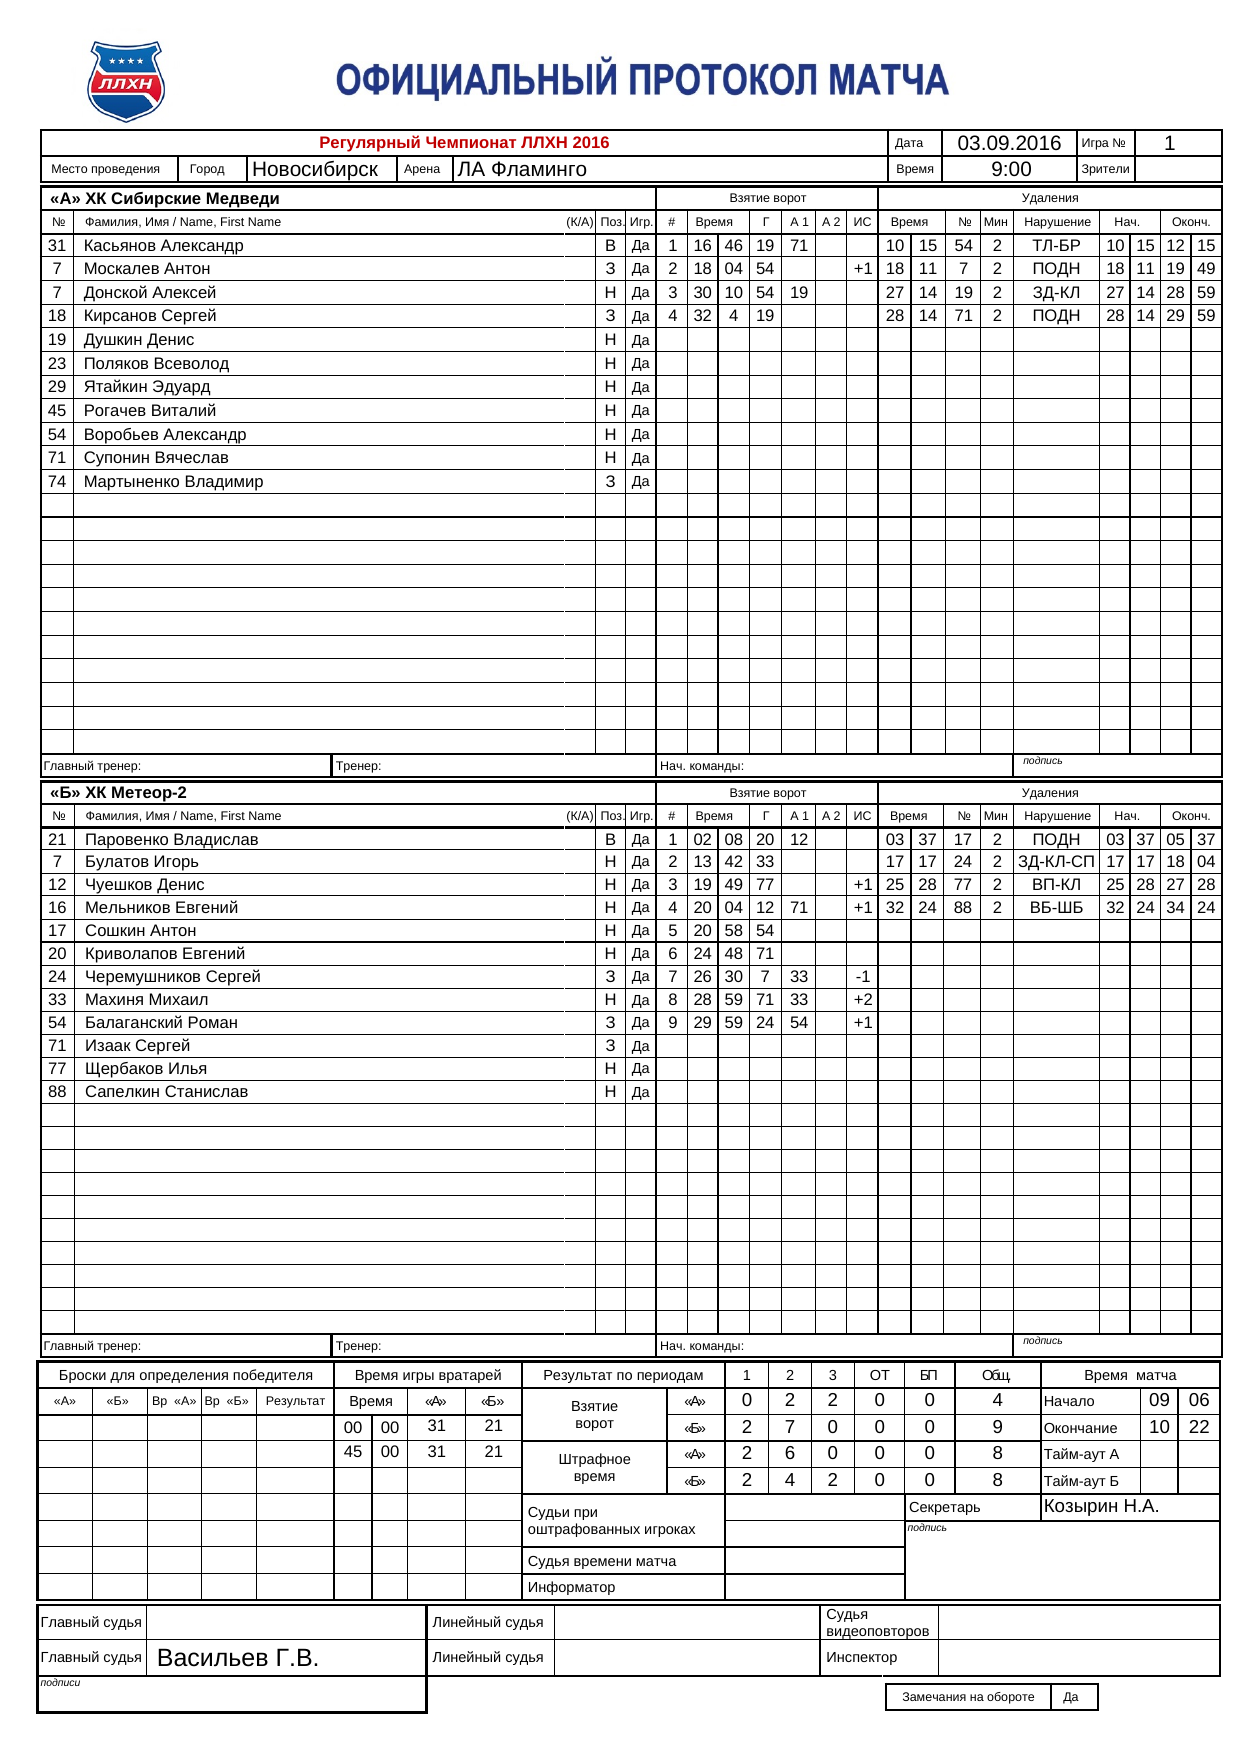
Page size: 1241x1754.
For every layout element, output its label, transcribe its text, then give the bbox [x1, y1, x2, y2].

table_cell [565, 1058, 595, 1079]
table_cell [657, 1058, 687, 1079]
table_cell [782, 943, 815, 964]
table_cell 77 [944, 874, 980, 895]
table_cell [626, 636, 655, 658]
table_cell [912, 659, 945, 682]
table_cell 33 [782, 966, 815, 987]
table_cell Н [596, 376, 625, 398]
table_cell 59 [1192, 305, 1221, 327]
table_cell [944, 1242, 980, 1264]
table_cell [42, 1219, 74, 1241]
table_cell [74, 730, 564, 753]
table_cell [565, 659, 595, 682]
table_cell [1192, 966, 1221, 987]
table_cell 0 [812, 1442, 854, 1467]
table_cell 54 [750, 920, 781, 941]
table_cell 19 [946, 281, 980, 303]
table_cell 6 [769, 1442, 811, 1467]
table_cell [1100, 1311, 1129, 1333]
table_cell 08 [719, 829, 749, 849]
table_header Общ. [956, 1363, 1040, 1387]
table_cell [688, 494, 717, 516]
table_cell [1192, 328, 1221, 351]
table_cell [912, 423, 945, 445]
table_cell 32 [879, 896, 910, 918]
table_cell [847, 730, 877, 753]
table_cell [1131, 943, 1160, 964]
table_cell [879, 1035, 910, 1057]
table_cell [1014, 707, 1099, 729]
table_cell [816, 1196, 846, 1218]
table_cell [944, 966, 980, 987]
table_cell [42, 1288, 74, 1310]
table_cell [981, 989, 1013, 1011]
table_cell подпись [1014, 755, 1221, 776]
table_cell ПОДН [1014, 257, 1099, 280]
table_cell 3 [657, 281, 687, 303]
table_cell 28 [912, 874, 943, 895]
table_cell [816, 874, 846, 895]
table_cell [657, 1311, 687, 1333]
table_cell [912, 494, 945, 516]
table_cell [42, 683, 73, 706]
table_cell [879, 1081, 910, 1103]
table_cell № [42, 211, 73, 233]
table_cell [74, 541, 564, 564]
table_cell [688, 1081, 717, 1103]
table_cell [847, 446, 877, 469]
table_cell Оконч. [1161, 805, 1221, 826]
table_cell 33 [42, 989, 74, 1011]
table_cell [726, 1521, 904, 1546]
table_cell [335, 1494, 371, 1520]
table_cell Козырин Н.А. [1042, 1495, 1219, 1520]
table_cell [657, 659, 687, 682]
table_cell [75, 1127, 564, 1149]
table_cell [847, 518, 877, 540]
table_cell Новосибирск [248, 157, 396, 181]
table_cell [565, 920, 595, 941]
table_cell Да [626, 896, 655, 918]
table_header БП [905, 1363, 954, 1387]
table_cell [373, 1468, 407, 1493]
table_cell [750, 1196, 781, 1218]
table_cell 04 [1192, 850, 1221, 872]
table_cell Зрители [1078, 157, 1134, 181]
table_cell [750, 376, 781, 398]
table_cell [1192, 707, 1221, 729]
table_cell Начало [1042, 1389, 1140, 1413]
table_cell [981, 1058, 1013, 1079]
table_cell [75, 1219, 564, 1241]
table_cell А 2 [816, 211, 846, 233]
table_cell [1014, 470, 1099, 493]
table_cell [981, 1035, 1013, 1057]
table_cell [847, 470, 877, 493]
table_cell [1131, 920, 1160, 941]
table_cell 16 [42, 896, 74, 918]
table_cell [1192, 1150, 1221, 1172]
table_cell Да [626, 423, 655, 445]
table_cell [816, 1012, 846, 1033]
table_cell [719, 352, 749, 374]
table_cell [373, 1574, 407, 1599]
table_cell [782, 565, 815, 587]
table_cell 32 [688, 305, 717, 327]
table_cell [816, 966, 846, 987]
table_header Броски для определения победителя [39, 1363, 333, 1387]
table_cell [657, 588, 687, 611]
table_cell 21 [42, 829, 74, 849]
table_cell [847, 612, 877, 634]
table_cell 13 [688, 850, 717, 872]
table_cell [879, 1012, 910, 1033]
table_cell Мартыненко Владимир [74, 470, 564, 493]
table_cell 71 [782, 896, 815, 918]
table_cell [944, 1288, 980, 1310]
table_cell [1014, 612, 1099, 634]
table_cell ВП-КЛ [1014, 874, 1099, 895]
table_cell 21 [466, 1416, 521, 1440]
table_cell 14 [912, 305, 945, 327]
table_cell [626, 1173, 655, 1195]
table_cell [750, 707, 781, 729]
table_cell [782, 588, 815, 611]
table_cell [565, 305, 595, 327]
table_cell [1100, 565, 1129, 587]
table_cell [596, 1196, 625, 1218]
table_cell [1192, 1265, 1221, 1287]
table_cell 1 [657, 235, 687, 256]
table_cell 4 [657, 305, 687, 327]
table_cell [1131, 423, 1160, 445]
table_cell [565, 352, 595, 374]
table_cell [1131, 1058, 1160, 1079]
table_cell [750, 1219, 781, 1241]
table_cell 14 [912, 281, 945, 303]
table_cell [816, 683, 846, 706]
table_cell [1100, 423, 1129, 445]
table_cell [847, 376, 877, 398]
table_cell [719, 1242, 749, 1264]
table_cell [816, 989, 846, 1011]
table_cell 20 [688, 920, 717, 941]
table_cell 31 [408, 1416, 465, 1440]
table_cell [1131, 328, 1160, 351]
table_cell [688, 328, 717, 351]
table_cell [596, 659, 625, 682]
table_cell Да [626, 376, 655, 398]
table_cell [782, 730, 815, 753]
table_cell Н [596, 896, 625, 918]
table_cell 0 [905, 1442, 954, 1467]
table_cell [912, 966, 943, 987]
table_cell [596, 1265, 625, 1287]
table_cell 18 [688, 257, 717, 280]
table_cell [816, 850, 846, 872]
table_cell [626, 518, 655, 540]
table_cell [688, 1311, 717, 1333]
table_cell [981, 399, 1013, 422]
table_cell [74, 659, 564, 682]
table_cell [946, 707, 980, 729]
table_cell [847, 565, 877, 587]
table_cell +1 [847, 1012, 877, 1033]
table_cell [879, 328, 910, 351]
table_cell [946, 399, 980, 422]
table_cell Арена [398, 157, 452, 181]
table_cell [912, 989, 943, 1011]
table_cell 11 [1131, 257, 1160, 280]
table_cell [42, 518, 73, 540]
table_cell [1131, 376, 1160, 398]
table_cell [719, 1265, 749, 1287]
table_cell [944, 1150, 980, 1172]
table_cell [782, 1196, 815, 1218]
table_cell Рогачев Виталий [74, 399, 564, 422]
table_cell [847, 1150, 877, 1172]
table_cell [626, 659, 655, 682]
table_cell [42, 659, 73, 682]
table_cell [555, 1640, 819, 1675]
table_cell [847, 1288, 877, 1310]
table_cell [981, 1288, 1013, 1310]
table_cell [202, 1494, 256, 1520]
table_cell Да [626, 920, 655, 941]
table_cell Вр «Б» [202, 1389, 256, 1413]
table_cell [39, 1574, 92, 1599]
table_cell [1100, 707, 1129, 729]
table_cell [555, 1606, 819, 1639]
table_cell [946, 612, 980, 634]
table_cell 6 [657, 943, 687, 964]
table_cell Время [688, 211, 749, 233]
table_header «Б» ХК Метеор-2 [42, 783, 655, 803]
table_cell [657, 1127, 687, 1149]
table_cell [847, 1127, 877, 1149]
table_cell [981, 446, 1013, 469]
table_cell 24 [688, 943, 717, 964]
table_cell Да [626, 305, 655, 327]
table_cell [565, 989, 595, 1011]
table_cell [782, 541, 815, 564]
table_cell [657, 328, 687, 351]
table_cell Н [596, 1058, 625, 1079]
table_cell [1100, 1196, 1129, 1218]
table_cell [847, 1173, 877, 1195]
table_cell [912, 1081, 943, 1103]
table_cell [879, 376, 910, 398]
table_cell [335, 1521, 371, 1546]
table_header Удаления [879, 188, 1221, 209]
table_cell 46 [719, 235, 749, 256]
table_cell Н [596, 352, 625, 374]
table_cell [946, 494, 980, 516]
table_header 03.09.2016 [943, 131, 1076, 155]
table_cell [946, 541, 980, 564]
table_cell [1161, 1150, 1190, 1172]
table_cell [782, 399, 815, 422]
table_cell [847, 1219, 877, 1241]
table_cell [847, 636, 877, 658]
table_header «А» ХК Сибирские Медведи [42, 188, 655, 209]
table_cell ИС [847, 805, 877, 826]
table_cell [719, 1219, 749, 1241]
table_cell 06 [1179, 1389, 1219, 1413]
table_cell [1192, 588, 1221, 611]
table_cell Нарушение [1014, 211, 1099, 233]
table_cell [719, 446, 749, 469]
table_cell [1100, 1058, 1129, 1079]
table_cell 24 [912, 896, 943, 918]
table_cell [1100, 494, 1129, 516]
table_cell [39, 1547, 92, 1573]
table_cell [939, 1606, 1219, 1639]
table_cell [1014, 1012, 1099, 1033]
table_cell [596, 707, 625, 729]
table_cell [1014, 659, 1099, 682]
table_cell [782, 659, 815, 682]
table_cell [1161, 1173, 1190, 1195]
table_cell Н [596, 920, 625, 941]
table_cell [626, 707, 655, 729]
table_cell З [596, 1035, 625, 1057]
table_cell 54 [42, 423, 73, 445]
table_header Время игры вратарей [335, 1363, 521, 1387]
table_cell [1192, 1311, 1221, 1333]
table_cell [688, 1219, 717, 1241]
table_cell [596, 1150, 625, 1172]
table_cell [1161, 1311, 1190, 1333]
table_cell [1192, 683, 1221, 706]
table_cell (К/А) [565, 805, 595, 826]
table_cell [912, 518, 945, 540]
table_cell [565, 636, 595, 658]
table_cell 49 [1192, 257, 1221, 280]
table_cell [719, 1058, 749, 1079]
table_cell 29 [1161, 305, 1190, 327]
table_cell Да [626, 446, 655, 469]
table_cell [1192, 518, 1221, 540]
table_cell 0 [855, 1415, 904, 1440]
table_cell [74, 683, 564, 706]
table_cell Мин [981, 211, 1013, 233]
table_cell 28 [1161, 281, 1190, 303]
table_cell Главный судья [39, 1606, 146, 1639]
table_cell 59 [719, 989, 749, 1011]
table_cell [626, 1150, 655, 1172]
table_cell [688, 683, 717, 706]
table_cell [657, 707, 687, 729]
table_cell [93, 1441, 147, 1467]
table_cell [1100, 352, 1129, 374]
table_cell [981, 683, 1013, 706]
table_cell [466, 1547, 521, 1573]
table_cell [565, 707, 595, 729]
table_cell 1 [657, 829, 687, 849]
table_cell [565, 683, 595, 706]
table_cell [42, 1196, 74, 1218]
table_cell [1100, 1242, 1129, 1264]
table_cell [847, 305, 877, 327]
table_cell [1192, 612, 1221, 634]
table_cell [879, 943, 910, 964]
table_cell Тренер: [333, 1335, 655, 1356]
table_cell Оконч. [1161, 211, 1221, 233]
table_header ОТ [855, 1363, 904, 1387]
table_cell [596, 565, 625, 587]
table_cell 71 [946, 305, 980, 327]
table_cell [148, 1416, 201, 1440]
table_cell [1014, 328, 1099, 351]
table_cell Москалев Антон [74, 257, 564, 280]
table_cell [626, 1104, 655, 1126]
table_cell [750, 541, 781, 564]
table_cell Касьянов Александр [74, 235, 564, 256]
table_cell [750, 1127, 781, 1149]
table_cell Черемушников Сергей [75, 966, 564, 987]
table_cell [782, 1173, 815, 1195]
table_cell [782, 707, 815, 729]
table_cell 3 [657, 874, 687, 895]
table_cell [1014, 636, 1099, 658]
table_cell [1014, 352, 1099, 374]
table_cell [981, 565, 1013, 587]
table_cell [688, 1242, 717, 1264]
table_cell Н [596, 989, 625, 1011]
table_cell [657, 541, 687, 564]
table_cell 24 [944, 850, 980, 872]
table_cell [1161, 683, 1190, 706]
table_cell Да [626, 850, 655, 872]
table_cell [1014, 943, 1099, 964]
table_cell [816, 1242, 846, 1264]
table_cell [1131, 1219, 1160, 1241]
table_cell [981, 1012, 1013, 1033]
table_cell [75, 1104, 564, 1126]
table_cell 71 [750, 989, 781, 1011]
table_cell [626, 1242, 655, 1264]
table_cell [565, 612, 595, 634]
table_cell А 1 [782, 805, 815, 826]
table_cell [1014, 1127, 1099, 1149]
table_cell [944, 1081, 980, 1103]
table_cell [879, 1150, 910, 1172]
table_cell [1131, 1150, 1160, 1172]
table_cell [42, 1265, 74, 1287]
table_cell [1100, 1035, 1129, 1057]
table_cell [657, 352, 687, 374]
table_cell [565, 235, 595, 256]
table_cell [719, 707, 749, 729]
table_cell [719, 376, 749, 398]
table_cell [688, 659, 717, 682]
table_cell [816, 328, 846, 351]
table_cell 24 [750, 1012, 781, 1033]
table_cell Да [626, 281, 655, 303]
table_cell [565, 1012, 595, 1033]
table_cell 27 [879, 281, 910, 303]
table_cell [626, 1288, 655, 1310]
table_cell Да [626, 1058, 655, 1079]
table_cell [626, 730, 655, 753]
table_cell [1192, 494, 1221, 516]
table_cell 2 [981, 896, 1013, 918]
table_cell [719, 683, 749, 706]
table_cell 0 [905, 1415, 954, 1440]
table_cell [1100, 1081, 1129, 1103]
table_cell [847, 1104, 877, 1126]
table_cell [879, 636, 910, 658]
table_cell [782, 1127, 815, 1149]
table_header 3 [812, 1363, 854, 1387]
table_cell [1192, 541, 1221, 564]
table_cell [565, 1311, 595, 1333]
table_cell [657, 376, 687, 398]
table_cell [944, 1311, 980, 1333]
table_cell 10 [719, 281, 749, 303]
table_cell [1161, 1035, 1190, 1057]
table_cell [879, 446, 910, 469]
table_cell 48 [719, 943, 749, 964]
table_cell [719, 541, 749, 564]
table_cell [912, 707, 945, 729]
table_cell [565, 518, 595, 540]
table_cell [1014, 446, 1099, 469]
table_cell 71 [782, 235, 815, 256]
table_cell Да [626, 989, 655, 1011]
table_cell [1192, 1081, 1221, 1103]
table_cell [1100, 612, 1129, 634]
table_cell [42, 541, 73, 564]
table_cell [879, 1311, 910, 1333]
table_cell [750, 1173, 781, 1195]
table_cell [408, 1494, 465, 1520]
table_cell [1192, 1127, 1221, 1149]
table_cell 77 [750, 874, 781, 895]
table_cell 12 [782, 829, 815, 849]
table_cell [657, 399, 687, 422]
table_cell [688, 541, 717, 564]
table_cell [1014, 683, 1099, 706]
table_cell [148, 1468, 201, 1493]
table_cell [981, 1081, 1013, 1103]
table_cell [782, 612, 815, 634]
table_cell [688, 518, 717, 540]
table_cell 12 [42, 874, 74, 895]
table_cell Кирсанов Сергей [74, 305, 564, 327]
table_cell [1100, 1173, 1129, 1195]
table_header Удаления [879, 783, 1221, 803]
table_cell [1100, 518, 1129, 540]
table_cell 19 [42, 328, 73, 351]
table_cell [750, 494, 781, 516]
table_cell [74, 518, 564, 540]
table_cell [726, 1575, 904, 1599]
table_cell [847, 683, 877, 706]
table_cell Щербаков Илья [75, 1058, 564, 1079]
table_cell [1100, 588, 1129, 611]
table_cell [1100, 920, 1129, 941]
table_cell [75, 1265, 564, 1287]
table_cell 4 [769, 1468, 811, 1493]
table_cell [596, 1242, 625, 1264]
table_cell [1014, 1058, 1099, 1079]
table_header Время матча [1042, 1363, 1219, 1387]
table_cell # [657, 805, 687, 826]
table_cell 54 [750, 281, 781, 303]
table_cell Главный тренер: [42, 1335, 330, 1356]
table_cell [1161, 494, 1190, 516]
table_cell 19 [750, 305, 781, 327]
table_cell [1100, 1219, 1129, 1241]
table_cell Ятайкин Эдуард [74, 376, 564, 398]
table_cell [1131, 518, 1160, 540]
table_cell [657, 1219, 687, 1241]
table_cell [1161, 989, 1190, 1011]
table_cell 25 [1100, 874, 1129, 895]
table_cell Булатов Игорь [75, 850, 564, 872]
table_cell [1131, 636, 1160, 658]
table_cell [944, 989, 980, 1011]
table_cell 71 [42, 446, 73, 469]
table_cell 54 [782, 1012, 815, 1033]
table_cell [1192, 659, 1221, 682]
table_cell [847, 328, 877, 351]
table_cell 31 [408, 1441, 465, 1467]
table_cell 2 [812, 1468, 854, 1493]
table_cell [944, 1058, 980, 1079]
table_cell [1131, 1196, 1160, 1218]
table_cell [626, 1311, 655, 1333]
table_cell [1161, 446, 1190, 469]
table_cell 25 [879, 874, 910, 895]
table_cell [912, 541, 945, 564]
table_cell [688, 1150, 717, 1172]
table_cell [74, 565, 564, 587]
table_cell [39, 1494, 92, 1520]
table_cell 00 [373, 1441, 407, 1467]
table_cell 17 [879, 850, 910, 872]
table_cell № [42, 805, 74, 826]
table_cell Да [626, 1035, 655, 1057]
table_cell 7 [42, 257, 73, 280]
table_cell [688, 1288, 717, 1310]
table_cell [719, 565, 749, 587]
table_cell [816, 352, 846, 374]
table_cell [565, 1150, 595, 1172]
table_cell [688, 470, 717, 493]
table_cell [1161, 1219, 1190, 1241]
table_cell [565, 541, 595, 564]
table_cell [257, 1574, 333, 1599]
table_cell [75, 1196, 564, 1218]
table_cell [816, 541, 846, 564]
table_cell [981, 730, 1013, 753]
table_cell [946, 376, 980, 398]
table_cell [1161, 659, 1190, 682]
table_cell 30 [688, 281, 717, 303]
table_cell [39, 1468, 92, 1493]
table_cell [1192, 376, 1221, 398]
table_cell [944, 1219, 980, 1241]
table_cell «Б» [668, 1415, 724, 1440]
table_cell [1131, 612, 1160, 634]
table_cell Поз. [596, 211, 625, 233]
table_cell [1131, 446, 1160, 469]
table_cell [912, 1173, 943, 1195]
table_cell [782, 920, 815, 941]
table_cell 2 [726, 1415, 768, 1440]
table_cell [1014, 1104, 1099, 1126]
table_cell [879, 683, 910, 706]
table_cell 19 [750, 235, 781, 256]
table_cell [946, 730, 980, 753]
table_cell [42, 1311, 74, 1333]
table_cell 00 [335, 1416, 371, 1440]
table_cell [782, 1265, 815, 1287]
table_cell [981, 588, 1013, 611]
table_cell Изаак Сергей [75, 1035, 564, 1057]
table_cell [981, 1104, 1013, 1126]
table_cell [719, 423, 749, 445]
table_cell [750, 1242, 781, 1264]
table_cell [1100, 446, 1129, 469]
table_cell 15 [912, 235, 945, 256]
table_cell Фамилия, Имя / Name, First Name [74, 211, 565, 233]
table_cell 0 [855, 1389, 904, 1413]
table_cell [750, 612, 781, 634]
table_cell [719, 588, 749, 611]
table_cell [657, 683, 687, 706]
table_cell 4 [956, 1389, 1040, 1413]
table_cell 34 [1161, 896, 1190, 918]
table_cell [750, 1311, 781, 1333]
table_cell Н [596, 943, 625, 964]
table_cell 2 [981, 281, 1013, 303]
table_cell 2 [657, 257, 687, 280]
table_cell Н [596, 399, 625, 422]
table_cell 7 [750, 966, 781, 987]
table_cell 0 [726, 1389, 768, 1413]
table_cell [596, 1127, 625, 1149]
table_cell [1161, 920, 1190, 941]
table_cell Мин [981, 805, 1013, 826]
table_cell 33 [782, 989, 815, 1011]
table_cell +1 [847, 257, 877, 280]
table_cell [74, 494, 564, 516]
table_cell [257, 1494, 333, 1520]
table_cell 59 [719, 1012, 749, 1033]
table_cell 4 [719, 305, 749, 327]
table_cell [719, 730, 749, 753]
table_cell [879, 1242, 910, 1264]
table_cell [1100, 1150, 1129, 1172]
table_cell [688, 423, 717, 445]
table_cell [565, 376, 595, 398]
table_cell [981, 1311, 1013, 1333]
table_cell [782, 1150, 815, 1172]
table_cell [657, 1035, 687, 1057]
table_cell [1161, 612, 1190, 634]
table_cell [1192, 423, 1221, 445]
table_cell 00 [373, 1416, 407, 1440]
table_cell [75, 1150, 564, 1172]
table_cell [626, 1265, 655, 1287]
table_cell 2 [726, 1442, 768, 1467]
table_cell [879, 920, 910, 941]
table_cell [847, 494, 877, 516]
table_cell [688, 636, 717, 658]
table_cell [148, 1521, 201, 1546]
table_cell [428, 1677, 882, 1711]
table_cell [1161, 328, 1190, 351]
table_cell Н [596, 446, 625, 469]
table_cell [946, 683, 980, 706]
table_cell (К/А) [565, 211, 595, 233]
table_cell Штрафное время [523, 1442, 666, 1493]
table_cell [93, 1468, 147, 1493]
table_cell Взятие ворот [523, 1389, 666, 1440]
table_cell [1131, 730, 1160, 753]
table_cell [1100, 1265, 1129, 1287]
table_cell 54 [750, 257, 781, 280]
table_cell [1131, 541, 1160, 564]
table_cell [981, 636, 1013, 658]
table_cell [657, 494, 687, 516]
table_cell [1131, 1127, 1160, 1149]
table_cell 23 [42, 352, 73, 374]
table_cell [1100, 399, 1129, 422]
table_cell [1100, 328, 1129, 351]
table_cell Тайм-аут А [1042, 1441, 1140, 1467]
table_cell [981, 943, 1013, 964]
table_cell [1192, 730, 1221, 753]
table_cell [847, 1081, 877, 1103]
table_cell +2 [847, 989, 877, 1011]
table_cell [257, 1441, 333, 1467]
table_cell [879, 352, 910, 374]
table_cell [847, 235, 877, 256]
table_cell [1161, 588, 1190, 611]
table_cell [565, 494, 595, 516]
table_cell [847, 1035, 877, 1057]
table_cell 05 [1161, 829, 1190, 849]
table_cell [981, 966, 1013, 987]
table_cell [782, 1058, 815, 1079]
table_cell [1014, 588, 1099, 611]
table_cell [816, 829, 846, 849]
table_cell [257, 1468, 333, 1493]
table_cell [879, 494, 910, 516]
table_cell [879, 541, 910, 564]
table_cell [1014, 966, 1099, 987]
table_cell 2 [769, 1389, 811, 1413]
table_cell [1192, 446, 1221, 469]
table_cell [42, 1127, 74, 1149]
table_cell [565, 1035, 595, 1057]
table_cell 2 [981, 829, 1013, 849]
table_cell [719, 1173, 749, 1195]
table_cell [750, 518, 781, 540]
table_cell [688, 1173, 717, 1195]
table_cell [750, 1035, 781, 1057]
table_cell Н [596, 850, 625, 872]
table_cell [847, 423, 877, 445]
table_cell [981, 423, 1013, 445]
table_cell Н [596, 423, 625, 445]
table_cell [944, 1127, 980, 1149]
table_cell ПОДН [1014, 829, 1099, 849]
table_cell «А» [39, 1389, 92, 1413]
table_cell [565, 874, 595, 895]
table_cell [912, 1196, 943, 1218]
table_cell [75, 1242, 564, 1264]
table_cell [879, 470, 910, 493]
table_cell [1100, 1288, 1129, 1310]
table_cell [657, 636, 687, 658]
table_cell Чуешков Денис [75, 874, 564, 895]
table_cell Да [626, 352, 655, 374]
table_cell 37 [1131, 829, 1160, 849]
table_cell [335, 1574, 371, 1599]
table_cell [816, 399, 846, 422]
table_cell [782, 494, 815, 516]
table_cell [1179, 1441, 1219, 1467]
table_cell подпись [1014, 1335, 1221, 1356]
table_cell # [657, 211, 687, 233]
table_cell 10 [1100, 235, 1129, 256]
table_cell З [596, 257, 625, 280]
table_cell Да [626, 1081, 655, 1103]
table_cell Главный судья [39, 1640, 146, 1675]
table_cell [782, 850, 815, 872]
table_cell [726, 1495, 904, 1520]
table_cell [1192, 1035, 1221, 1057]
table_header Результат по периодам [523, 1363, 724, 1387]
table_cell [879, 1104, 910, 1126]
table_cell [750, 1265, 781, 1287]
table_cell [847, 541, 877, 564]
table_header 1 [1136, 131, 1221, 155]
table_cell 45 [335, 1441, 371, 1467]
table_cell Да [626, 874, 655, 895]
table_cell [946, 518, 980, 540]
table_cell [912, 565, 945, 587]
table_cell 2 [981, 874, 1013, 895]
table_cell [565, 1288, 595, 1310]
table_cell [816, 1173, 846, 1195]
table_cell 04 [719, 257, 749, 280]
table_cell [688, 612, 717, 634]
table_cell 20 [750, 829, 781, 849]
table_cell 12 [750, 896, 781, 918]
table_cell [912, 588, 945, 611]
table_cell [1161, 1265, 1190, 1287]
table_cell [883, 1677, 1220, 1681]
table_cell [944, 1104, 980, 1126]
table_cell [42, 494, 73, 516]
table_cell [816, 565, 846, 587]
table_cell Да [626, 966, 655, 987]
table_cell [657, 1104, 687, 1126]
table_cell [816, 1058, 846, 1079]
table_cell 15 [1192, 235, 1221, 256]
table_cell Махиня Михаил [75, 989, 564, 1011]
table_cell 24 [1131, 896, 1160, 918]
table_cell 22 [1179, 1415, 1219, 1440]
table_cell [1161, 1196, 1190, 1218]
table_cell [816, 1311, 846, 1333]
table_cell [596, 1311, 625, 1333]
table_cell [1100, 541, 1129, 564]
table_cell ВБ-ШБ [1014, 896, 1099, 918]
table_cell Мельников Евгений [75, 896, 564, 918]
table_cell [1014, 518, 1099, 540]
table_cell [93, 1547, 147, 1573]
table_cell [148, 1574, 201, 1599]
table_cell [946, 328, 980, 351]
table_header Взятие ворот [657, 188, 877, 209]
table_cell [596, 518, 625, 540]
table_cell [42, 1242, 74, 1264]
table_cell [657, 1081, 687, 1103]
table_cell Окончание [1042, 1415, 1140, 1440]
table_cell [1192, 1242, 1221, 1264]
table_cell «А» [668, 1389, 724, 1413]
table_cell Да [626, 1012, 655, 1033]
table_cell Судьи при оштрафованных игроках [523, 1495, 724, 1546]
table_cell [1131, 470, 1160, 493]
table_cell 37 [1192, 829, 1221, 849]
table_cell [981, 1127, 1013, 1149]
table_cell [946, 423, 980, 445]
table_cell [688, 1104, 717, 1126]
table_cell Супонин Вячеслав [74, 446, 564, 469]
table_cell Н [596, 874, 625, 895]
table_cell [565, 257, 595, 280]
table_cell ЛА Фламинго [454, 157, 887, 181]
table_cell [750, 588, 781, 611]
table_cell 59 [1192, 281, 1221, 303]
table_cell [1131, 1104, 1160, 1126]
table_cell [688, 1265, 717, 1287]
table_cell 2 [981, 850, 1013, 872]
table_cell [816, 494, 846, 516]
table_cell [847, 588, 877, 611]
table_cell [912, 1104, 943, 1126]
table_cell [565, 943, 595, 964]
table_cell Нач. [1100, 805, 1160, 826]
table_cell [1014, 494, 1099, 516]
table_cell [42, 707, 73, 729]
table_cell [816, 920, 846, 941]
table_cell [750, 683, 781, 706]
table_cell [981, 328, 1013, 351]
table_cell [1014, 423, 1099, 445]
table_cell [879, 399, 910, 422]
table_cell 7 [42, 850, 74, 872]
table_cell [373, 1547, 407, 1573]
table_cell [1192, 565, 1221, 587]
table_cell 54 [946, 235, 980, 256]
table_cell [782, 1288, 815, 1310]
table_cell 29 [688, 1012, 717, 1033]
table_cell Тайм-аут Б [1042, 1468, 1140, 1493]
table_cell 12 [1161, 235, 1190, 256]
table_cell [719, 399, 749, 422]
table_cell [1014, 399, 1099, 422]
table_cell [74, 636, 564, 658]
table_cell 17 [42, 920, 74, 941]
table_cell [912, 683, 945, 706]
table_cell [565, 399, 595, 422]
table_cell [912, 376, 945, 398]
table_cell Фамилия, Имя / Name, First Name [75, 805, 565, 826]
table_cell [719, 1311, 749, 1333]
table_cell Время [889, 157, 941, 181]
table_cell [688, 1035, 717, 1057]
table_cell [1014, 1219, 1099, 1241]
table_cell [912, 446, 945, 469]
table_cell 27 [1100, 281, 1129, 303]
table_cell [688, 446, 717, 469]
table_cell [1161, 943, 1190, 964]
table_cell [1014, 989, 1099, 1011]
table_cell [879, 1196, 910, 1218]
table_cell [565, 829, 595, 849]
table_cell Результат [257, 1389, 333, 1413]
table_cell [626, 612, 655, 634]
table_cell [42, 1173, 74, 1195]
table_cell Криволапов Евгений [75, 943, 564, 964]
table_cell [816, 730, 846, 753]
table_cell [816, 1127, 846, 1149]
table_cell В [596, 829, 625, 849]
table_cell «Б» [668, 1468, 724, 1493]
table_cell [944, 1265, 980, 1287]
table_cell [257, 1521, 333, 1546]
table_cell 58 [719, 920, 749, 941]
table_cell 71 [750, 943, 781, 964]
table_cell 49 [719, 874, 749, 895]
table_cell [626, 683, 655, 706]
table_cell [912, 636, 945, 658]
table_cell [565, 1242, 595, 1264]
table_cell [75, 1173, 564, 1195]
table_cell [912, 1058, 943, 1079]
table_cell [879, 423, 910, 445]
table_cell ЗД-КЛ [1014, 281, 1099, 303]
table_cell [74, 588, 564, 611]
table_cell Г [750, 805, 781, 826]
table_cell [1100, 636, 1129, 658]
table_cell [750, 636, 781, 658]
table_cell 2 [657, 850, 687, 872]
table_cell [750, 352, 781, 374]
table_cell [1141, 1468, 1177, 1493]
table_cell [42, 612, 73, 634]
table_cell [626, 541, 655, 564]
table_cell [1100, 966, 1129, 987]
table_cell [816, 1081, 846, 1103]
table_cell [816, 636, 846, 658]
table_cell [657, 470, 687, 493]
table_cell [565, 1219, 595, 1241]
table_cell [42, 1150, 74, 1172]
table_cell [1192, 989, 1221, 1011]
table_cell 20 [688, 896, 717, 918]
table_cell [596, 636, 625, 658]
table_cell [688, 399, 717, 422]
table_cell Душкин Денис [74, 328, 564, 351]
table_cell Секретарь [906, 1495, 1040, 1520]
table_cell [847, 920, 877, 941]
table_cell [847, 399, 877, 422]
table_cell [719, 636, 749, 658]
table_cell [148, 1547, 201, 1573]
table_cell [1161, 1058, 1190, 1079]
table_cell [750, 1288, 781, 1310]
table_cell [1161, 470, 1190, 493]
table_cell Да [626, 235, 655, 256]
table_cell [1014, 565, 1099, 587]
table_cell Вр «А» [148, 1389, 201, 1413]
table_cell 26 [688, 966, 717, 987]
table_cell Главный тренер: [42, 755, 330, 776]
table_cell [1161, 1127, 1190, 1149]
table_cell [1100, 470, 1129, 493]
table_cell [1192, 1288, 1221, 1310]
table_cell 17 [944, 829, 980, 849]
table_cell 7 [657, 966, 687, 987]
table_cell [596, 730, 625, 753]
table_cell Воробьев Александр [74, 423, 564, 445]
table_cell [596, 683, 625, 706]
table_cell подписи [39, 1677, 425, 1711]
table_cell [1131, 494, 1160, 516]
table_cell [879, 1173, 910, 1195]
table_cell [782, 1242, 815, 1264]
table_cell [596, 541, 625, 564]
table_cell [1192, 1173, 1221, 1195]
table_cell 88 [944, 896, 980, 918]
table_cell [335, 1468, 371, 1493]
table_cell [1131, 565, 1160, 587]
table_cell 27 [1161, 874, 1190, 895]
table_cell [750, 328, 781, 351]
table_cell [202, 1521, 256, 1546]
table_header Дата [889, 131, 941, 155]
table_cell 2 [981, 235, 1013, 256]
table_cell [847, 352, 877, 374]
table_cell [981, 1265, 1013, 1287]
table_cell Г [750, 211, 781, 233]
table_cell подпись [906, 1522, 1219, 1599]
table_cell 0 [855, 1468, 904, 1493]
table_cell [42, 588, 73, 611]
table_cell 18 [1161, 850, 1190, 872]
table_cell [1192, 636, 1221, 658]
table_cell [565, 1127, 595, 1149]
table_cell +1 [847, 874, 877, 895]
table_cell [912, 730, 945, 753]
table_cell [981, 470, 1013, 493]
table_cell [981, 612, 1013, 634]
table_cell [879, 588, 910, 611]
table_cell [912, 1288, 943, 1310]
table_cell [816, 423, 846, 445]
table_cell [565, 966, 595, 987]
table_cell [944, 1173, 980, 1195]
table_cell [981, 1150, 1013, 1172]
table_cell [1100, 730, 1129, 753]
table_cell Донской Алексей [74, 281, 564, 303]
table_cell [782, 352, 815, 374]
table_cell [688, 352, 717, 374]
table_cell [944, 1196, 980, 1218]
table_header Да [1052, 1685, 1097, 1709]
table_cell Да [626, 328, 655, 351]
table_cell [1131, 659, 1160, 682]
table_cell [596, 1288, 625, 1310]
table_cell 9:00 [943, 157, 1076, 181]
table_cell 37 [912, 829, 943, 849]
table_cell 28 [688, 989, 717, 1011]
table_cell 17 [912, 850, 943, 872]
table_cell «А» [408, 1389, 465, 1413]
table_header Игра № [1078, 131, 1134, 155]
table_cell [719, 659, 749, 682]
table_cell [944, 1012, 980, 1033]
table_cell [1136, 157, 1221, 181]
table_cell [750, 1104, 781, 1126]
table_cell [148, 1441, 201, 1467]
table_cell [39, 1416, 92, 1440]
table_cell [1131, 352, 1160, 374]
table_cell [565, 1265, 595, 1287]
table_cell 88 [42, 1081, 74, 1103]
table_cell [39, 1521, 92, 1546]
table_cell [565, 565, 595, 587]
table_cell [912, 470, 945, 493]
table_cell [1131, 707, 1160, 729]
table_header Замечания на обороте [887, 1685, 1050, 1709]
table_cell [75, 1311, 564, 1333]
table_cell [1014, 1035, 1099, 1057]
table_cell [912, 399, 945, 422]
table_cell [688, 376, 717, 398]
table_cell [565, 730, 595, 753]
table_cell [1192, 1196, 1221, 1218]
table_cell 16 [688, 235, 717, 256]
table_cell [782, 470, 815, 493]
table_cell [946, 565, 980, 587]
table_cell [946, 352, 980, 374]
table_cell [912, 1035, 943, 1057]
table_cell [847, 829, 877, 849]
table_cell 28 [879, 305, 910, 327]
table_cell [1014, 1081, 1099, 1103]
table_cell [1014, 1196, 1099, 1218]
table_cell 32 [1100, 896, 1129, 918]
table_cell 33 [750, 850, 781, 872]
table_cell 24 [1192, 896, 1221, 918]
table_cell [1192, 943, 1221, 964]
table_cell [719, 1104, 749, 1126]
table_cell [782, 257, 815, 280]
table_cell [565, 850, 595, 872]
table_cell [879, 1265, 910, 1287]
table_cell «А» [668, 1442, 724, 1467]
table_cell 04 [719, 896, 749, 918]
table_cell [657, 518, 687, 540]
table_cell [1192, 1104, 1221, 1126]
table_cell 28 [1131, 874, 1160, 895]
table_cell [719, 1127, 749, 1149]
table_cell [750, 423, 781, 445]
table_cell [626, 565, 655, 587]
table_cell [750, 446, 781, 469]
table_cell ИС [847, 211, 877, 233]
table_cell В [596, 235, 625, 256]
table_cell [74, 612, 564, 634]
table_cell 7 [42, 281, 73, 303]
table_cell [657, 1150, 687, 1172]
table_cell Игр. [626, 211, 655, 233]
table_cell Нач. команды: [657, 1335, 1012, 1356]
table_cell [847, 943, 877, 964]
table_cell Поляков Всеволод [74, 352, 564, 374]
table_cell [408, 1574, 465, 1599]
table_cell [1161, 352, 1190, 374]
table_cell 71 [42, 1035, 74, 1057]
table_cell 2 [981, 257, 1013, 280]
table_cell 18 [1100, 257, 1129, 280]
table_cell [1014, 376, 1099, 398]
table_cell Да [626, 943, 655, 964]
table_cell [981, 659, 1013, 682]
table_cell З [596, 966, 625, 987]
table_cell [944, 943, 980, 964]
table_cell [1131, 1081, 1160, 1103]
table_cell Васильев Г.В. [147, 1640, 425, 1675]
table_cell З [596, 470, 625, 493]
table_cell [879, 518, 910, 540]
table_cell [657, 1173, 687, 1195]
table_cell [93, 1574, 147, 1599]
table_cell [1161, 1288, 1190, 1310]
table_cell [847, 707, 877, 729]
table_cell [879, 1127, 910, 1149]
table_cell [782, 423, 815, 445]
table_cell [1131, 1035, 1160, 1057]
table_cell [816, 1219, 846, 1241]
table_cell [750, 1081, 781, 1103]
table_cell [1131, 1173, 1160, 1195]
table_cell [466, 1468, 521, 1493]
table_cell [74, 707, 564, 729]
table_cell 11 [912, 257, 945, 280]
table_cell [466, 1494, 521, 1520]
table_cell 29 [42, 376, 73, 398]
table_cell [373, 1521, 407, 1546]
table_cell 45 [42, 399, 73, 422]
table_cell [981, 352, 1013, 374]
table_cell [596, 1219, 625, 1241]
table_cell [408, 1547, 465, 1573]
table_cell [1014, 1288, 1099, 1310]
table_cell [657, 612, 687, 634]
table_cell [782, 446, 815, 469]
table_cell [626, 1127, 655, 1149]
table_cell [719, 518, 749, 540]
table_cell [1161, 730, 1190, 753]
table_cell [879, 989, 910, 1011]
table_cell [596, 612, 625, 634]
table_cell [782, 1081, 815, 1103]
table_cell [657, 1242, 687, 1264]
table_cell [657, 730, 687, 753]
table_cell [847, 1242, 877, 1264]
table_cell [750, 1058, 781, 1079]
table_cell [1131, 989, 1160, 1011]
table_cell [912, 920, 943, 941]
table_cell 77 [42, 1058, 74, 1079]
table_cell [1192, 470, 1221, 493]
table_cell [1192, 1058, 1221, 1079]
table_cell [816, 1104, 846, 1126]
table_cell [565, 1173, 595, 1195]
table_cell [981, 920, 1013, 941]
table_cell 17 [1100, 850, 1129, 872]
table_cell [1192, 920, 1221, 941]
table_cell 0 [855, 1442, 904, 1467]
table_cell [981, 707, 1013, 729]
table_cell [912, 328, 945, 351]
table_cell [1014, 541, 1099, 564]
table_cell [719, 1288, 749, 1310]
table_cell [1179, 1468, 1219, 1493]
table_cell [1161, 423, 1190, 445]
table_cell 4 [657, 896, 687, 918]
table_cell [565, 470, 595, 493]
table_cell [688, 730, 717, 753]
table_cell [1161, 541, 1190, 564]
table_cell [1161, 966, 1190, 987]
table_cell [688, 588, 717, 611]
table_cell 2 [726, 1468, 768, 1493]
table_cell [565, 896, 595, 918]
table_cell [596, 1104, 625, 1126]
table_cell 2 [981, 305, 1013, 327]
table_cell [466, 1521, 521, 1546]
table_cell 19 [688, 874, 717, 895]
table_cell [1161, 1104, 1190, 1126]
table_cell [750, 1150, 781, 1172]
table_cell Да [626, 470, 655, 493]
table_cell [1161, 1242, 1190, 1264]
table_cell [688, 1196, 717, 1218]
table_cell [202, 1416, 256, 1440]
table_cell [816, 257, 846, 280]
table_cell [816, 235, 846, 256]
table_cell [847, 850, 877, 872]
table_cell [1161, 707, 1190, 729]
table_cell [879, 1219, 910, 1241]
table_cell +1 [847, 896, 877, 918]
table_cell Нач. [1100, 211, 1160, 233]
table_cell [782, 1219, 815, 1241]
table_cell [1014, 1173, 1099, 1195]
table_cell 5 [657, 920, 687, 941]
table_cell [1014, 1242, 1099, 1264]
table_cell [981, 1242, 1013, 1264]
table_cell [719, 612, 749, 634]
table_cell Н [596, 1081, 625, 1103]
table_cell 42 [719, 850, 749, 872]
table_cell [719, 1081, 749, 1103]
table_cell 19 [1161, 257, 1190, 280]
table_cell [981, 494, 1013, 516]
table_cell [202, 1441, 256, 1467]
table_cell [257, 1547, 333, 1573]
table_cell 17 [1131, 850, 1160, 872]
table_cell [1141, 1441, 1177, 1467]
table_cell [912, 1265, 943, 1287]
table_cell [1161, 399, 1190, 422]
table_cell [42, 1104, 74, 1126]
table_cell [373, 1494, 407, 1520]
table_header Регулярный Чемпионат ЛЛХН 2016 [42, 131, 887, 155]
table_cell Город [179, 157, 246, 181]
table_cell [816, 707, 846, 729]
table_cell 28 [1192, 874, 1221, 895]
table_cell 74 [42, 470, 73, 493]
table_cell [782, 328, 815, 351]
table_cell Балаганский Роман [75, 1012, 564, 1033]
table_cell [816, 376, 846, 398]
table_cell [912, 1150, 943, 1172]
table_cell [1161, 1081, 1190, 1103]
table_cell Паровенко Владислав [75, 829, 564, 849]
table_cell 15 [1131, 235, 1160, 256]
table_cell [946, 446, 980, 469]
table_cell [1014, 1311, 1099, 1333]
table_cell [1131, 1265, 1160, 1287]
table_cell [816, 1265, 846, 1287]
table_cell [565, 446, 595, 469]
table_cell [816, 1150, 846, 1172]
table_cell [750, 730, 781, 753]
table_cell [1131, 683, 1160, 706]
table_cell [1100, 1104, 1129, 1126]
table_cell Время [688, 805, 749, 826]
table_cell 2 [812, 1389, 854, 1413]
table_cell [847, 1265, 877, 1287]
table_cell [1014, 1265, 1099, 1287]
table_cell [565, 1081, 595, 1103]
table_cell [565, 588, 595, 611]
table_cell [1161, 636, 1190, 658]
table_cell [719, 470, 749, 493]
table_cell [657, 423, 687, 445]
table_cell -1 [847, 966, 877, 987]
table_cell Игр. [626, 805, 655, 826]
table_cell 03 [879, 829, 910, 849]
table_cell [688, 565, 717, 587]
table_cell [1131, 399, 1160, 422]
table_cell [912, 1127, 943, 1149]
table_cell [1131, 1288, 1160, 1310]
table_cell 10 [879, 235, 910, 256]
table_cell [782, 636, 815, 658]
table_cell [939, 1640, 1219, 1675]
table_cell [1014, 1150, 1099, 1172]
table_cell [1014, 730, 1099, 753]
table_cell [202, 1547, 256, 1573]
table_cell [719, 1035, 749, 1057]
table_cell [816, 1035, 846, 1057]
table_cell 7 [946, 257, 980, 280]
table_cell [847, 281, 877, 303]
table_cell [816, 281, 846, 303]
table_cell [1192, 1219, 1221, 1241]
table_cell [816, 943, 846, 964]
table_cell [750, 659, 781, 682]
table_cell [816, 446, 846, 469]
table_cell [93, 1521, 147, 1546]
table_cell [946, 588, 980, 611]
table_cell Нач. команды: [657, 755, 1012, 776]
table_cell [847, 1058, 877, 1079]
table_cell [981, 376, 1013, 398]
table_cell [1161, 518, 1190, 540]
table_cell [1161, 376, 1190, 398]
table_cell Время [879, 211, 945, 233]
table_cell [626, 1219, 655, 1241]
table_cell [1131, 588, 1160, 611]
table_cell [688, 707, 717, 729]
table_cell 02 [688, 829, 717, 849]
table_cell [1161, 565, 1190, 587]
table_cell 0 [905, 1468, 954, 1493]
table_cell [879, 659, 910, 682]
table_cell [750, 399, 781, 422]
table_cell [1131, 966, 1160, 987]
table_cell [1100, 659, 1129, 682]
table_cell [946, 636, 980, 658]
table_cell 03 [1100, 829, 1129, 849]
table_cell 18 [879, 257, 910, 280]
table_cell [1100, 989, 1129, 1011]
table_cell Инспектор [821, 1640, 938, 1675]
table_cell [1192, 1012, 1221, 1033]
table_header 2 [769, 1363, 811, 1387]
table_cell [782, 1035, 815, 1057]
table_cell [565, 328, 595, 351]
table_cell № [944, 805, 980, 826]
table_cell [1131, 1311, 1160, 1333]
table_cell [782, 874, 815, 895]
table_cell [816, 588, 846, 611]
table_cell [981, 518, 1013, 540]
table_cell Н [596, 328, 625, 351]
table_cell 14 [1131, 281, 1160, 303]
table_cell [912, 352, 945, 374]
table_cell [1192, 352, 1221, 374]
table_header 1 [726, 1363, 768, 1387]
table_cell А 2 [816, 805, 846, 826]
table_cell [688, 1127, 717, 1149]
table_cell [981, 1196, 1013, 1218]
table_cell Линейный судья [428, 1606, 554, 1639]
table_cell Судья видеоповторов [821, 1606, 938, 1639]
table_cell 20 [42, 943, 74, 964]
table_cell 31 [42, 235, 73, 256]
table_cell [565, 423, 595, 445]
table_cell 30 [719, 966, 749, 987]
table_cell [816, 659, 846, 682]
table_cell [782, 376, 815, 398]
table_cell 09 [1141, 1389, 1177, 1413]
table_cell [912, 1219, 943, 1241]
table_cell Время [335, 1389, 407, 1413]
table_cell [879, 565, 910, 587]
table_cell [147, 1606, 425, 1639]
table_cell [1100, 1012, 1129, 1033]
table_cell [202, 1574, 256, 1599]
table_cell [847, 659, 877, 682]
table_cell Время [879, 805, 943, 826]
table_cell [1100, 683, 1129, 706]
table_cell [981, 1219, 1013, 1241]
table_cell [912, 612, 945, 634]
table_cell [1100, 376, 1129, 398]
table_cell [408, 1468, 465, 1493]
table_cell [657, 1265, 687, 1287]
table_cell Да [626, 829, 655, 849]
table_cell [202, 1468, 256, 1493]
table_cell [879, 966, 910, 987]
table_cell Сошкин Антон [75, 920, 564, 941]
table_cell [944, 1035, 980, 1057]
table_cell 0 [812, 1415, 854, 1440]
table_cell Информатор [523, 1575, 724, 1599]
table_cell 14 [1131, 305, 1160, 327]
table_cell 18 [42, 305, 73, 327]
table_cell З [596, 305, 625, 327]
table_cell «Б » [466, 1389, 521, 1413]
table_cell [1100, 943, 1129, 964]
table_cell № [946, 211, 980, 233]
table_cell [42, 565, 73, 587]
table_cell З [596, 1012, 625, 1033]
table_cell 9 [956, 1415, 1040, 1440]
table_cell [93, 1416, 147, 1440]
table_cell [565, 1104, 595, 1126]
table_cell [912, 1311, 943, 1333]
table_cell [657, 565, 687, 587]
table_cell Поз. [596, 805, 625, 826]
table_cell [596, 588, 625, 611]
table_cell ЗД-КЛ-СП [1014, 850, 1099, 872]
table_cell А 1 [782, 211, 815, 233]
table_cell [626, 494, 655, 516]
table_cell [1192, 399, 1221, 422]
table_cell [257, 1416, 333, 1440]
table_cell [782, 683, 815, 706]
table_cell [847, 1196, 877, 1218]
table_cell [1161, 1012, 1190, 1033]
table_cell [719, 328, 749, 351]
table_cell Судья времени матча [523, 1548, 724, 1573]
table_cell 7 [769, 1415, 811, 1440]
table_cell [42, 636, 73, 658]
table_cell [1131, 1012, 1160, 1033]
table_cell [750, 470, 781, 493]
table_cell 24 [42, 966, 74, 987]
table_cell [879, 1288, 910, 1310]
table_cell [782, 1311, 815, 1333]
table_cell [335, 1547, 371, 1573]
table_cell [912, 943, 943, 964]
table_cell [719, 494, 749, 516]
table_cell [657, 1196, 687, 1218]
table_cell [816, 1288, 846, 1310]
table_cell 9 [657, 1012, 687, 1033]
table_cell 10 [1141, 1415, 1177, 1440]
table_cell [75, 1288, 564, 1310]
table_cell [726, 1548, 904, 1573]
table_cell [816, 470, 846, 493]
table_cell [93, 1494, 147, 1520]
table_cell ПОДН [1014, 305, 1099, 327]
table_cell Линейный судья [428, 1640, 554, 1675]
table_cell [750, 565, 781, 587]
table_cell [626, 1196, 655, 1218]
table_cell [981, 541, 1013, 564]
table_cell [847, 1311, 877, 1333]
table_cell [565, 281, 595, 303]
table_cell [719, 1196, 749, 1218]
table_cell [688, 1058, 717, 1079]
table_cell Н [596, 281, 625, 303]
table_cell [596, 1173, 625, 1195]
table_cell [657, 1288, 687, 1310]
table_cell [816, 612, 846, 634]
table_cell [912, 1242, 943, 1264]
table_cell [782, 518, 815, 540]
table_cell 8 [956, 1442, 1040, 1467]
table_cell [782, 1104, 815, 1126]
table_cell Сапелкин Станислав [75, 1081, 564, 1103]
table_cell [408, 1521, 465, 1546]
table_cell Да [626, 399, 655, 422]
table_cell ТЛ-БР [1014, 235, 1099, 256]
table_cell [39, 1441, 92, 1467]
table_cell [1100, 1127, 1129, 1149]
table_cell [565, 1196, 595, 1218]
table_cell [596, 494, 625, 516]
table_cell [944, 920, 980, 941]
table_cell 54 [42, 1012, 74, 1033]
table_cell Да [626, 257, 655, 280]
table_cell [1131, 1242, 1160, 1264]
table_cell [879, 612, 910, 634]
table_cell [466, 1574, 521, 1599]
table_cell [879, 1058, 910, 1079]
table_cell [981, 1173, 1013, 1195]
table_cell [816, 518, 846, 540]
table_cell 8 [657, 989, 687, 1011]
table_cell «Б» [93, 1389, 147, 1413]
table_cell [816, 305, 846, 327]
table_cell 8 [956, 1468, 1040, 1493]
table_cell [912, 1012, 943, 1033]
table_cell [879, 730, 910, 753]
table_cell Тренер: [333, 755, 655, 776]
table_cell [657, 446, 687, 469]
table_header Взятие ворот [657, 783, 877, 803]
table_cell [1014, 920, 1099, 941]
table_cell Нарушение [1014, 805, 1099, 826]
table_cell Место проведения [42, 157, 177, 181]
table_cell [946, 470, 980, 493]
table_cell [816, 896, 846, 918]
table_cell 19 [782, 281, 815, 303]
table_cell [1099, 1682, 1220, 1711]
table_cell [879, 707, 910, 729]
table_cell [626, 588, 655, 611]
table_cell [946, 659, 980, 682]
table_cell [42, 730, 73, 753]
table_cell 28 [1100, 305, 1129, 327]
table_cell 21 [466, 1441, 521, 1467]
table_cell 0 [905, 1389, 954, 1413]
picture [5, 28, 1179, 129]
table_cell [719, 1150, 749, 1172]
table_cell [148, 1494, 201, 1520]
table_cell [782, 305, 815, 327]
